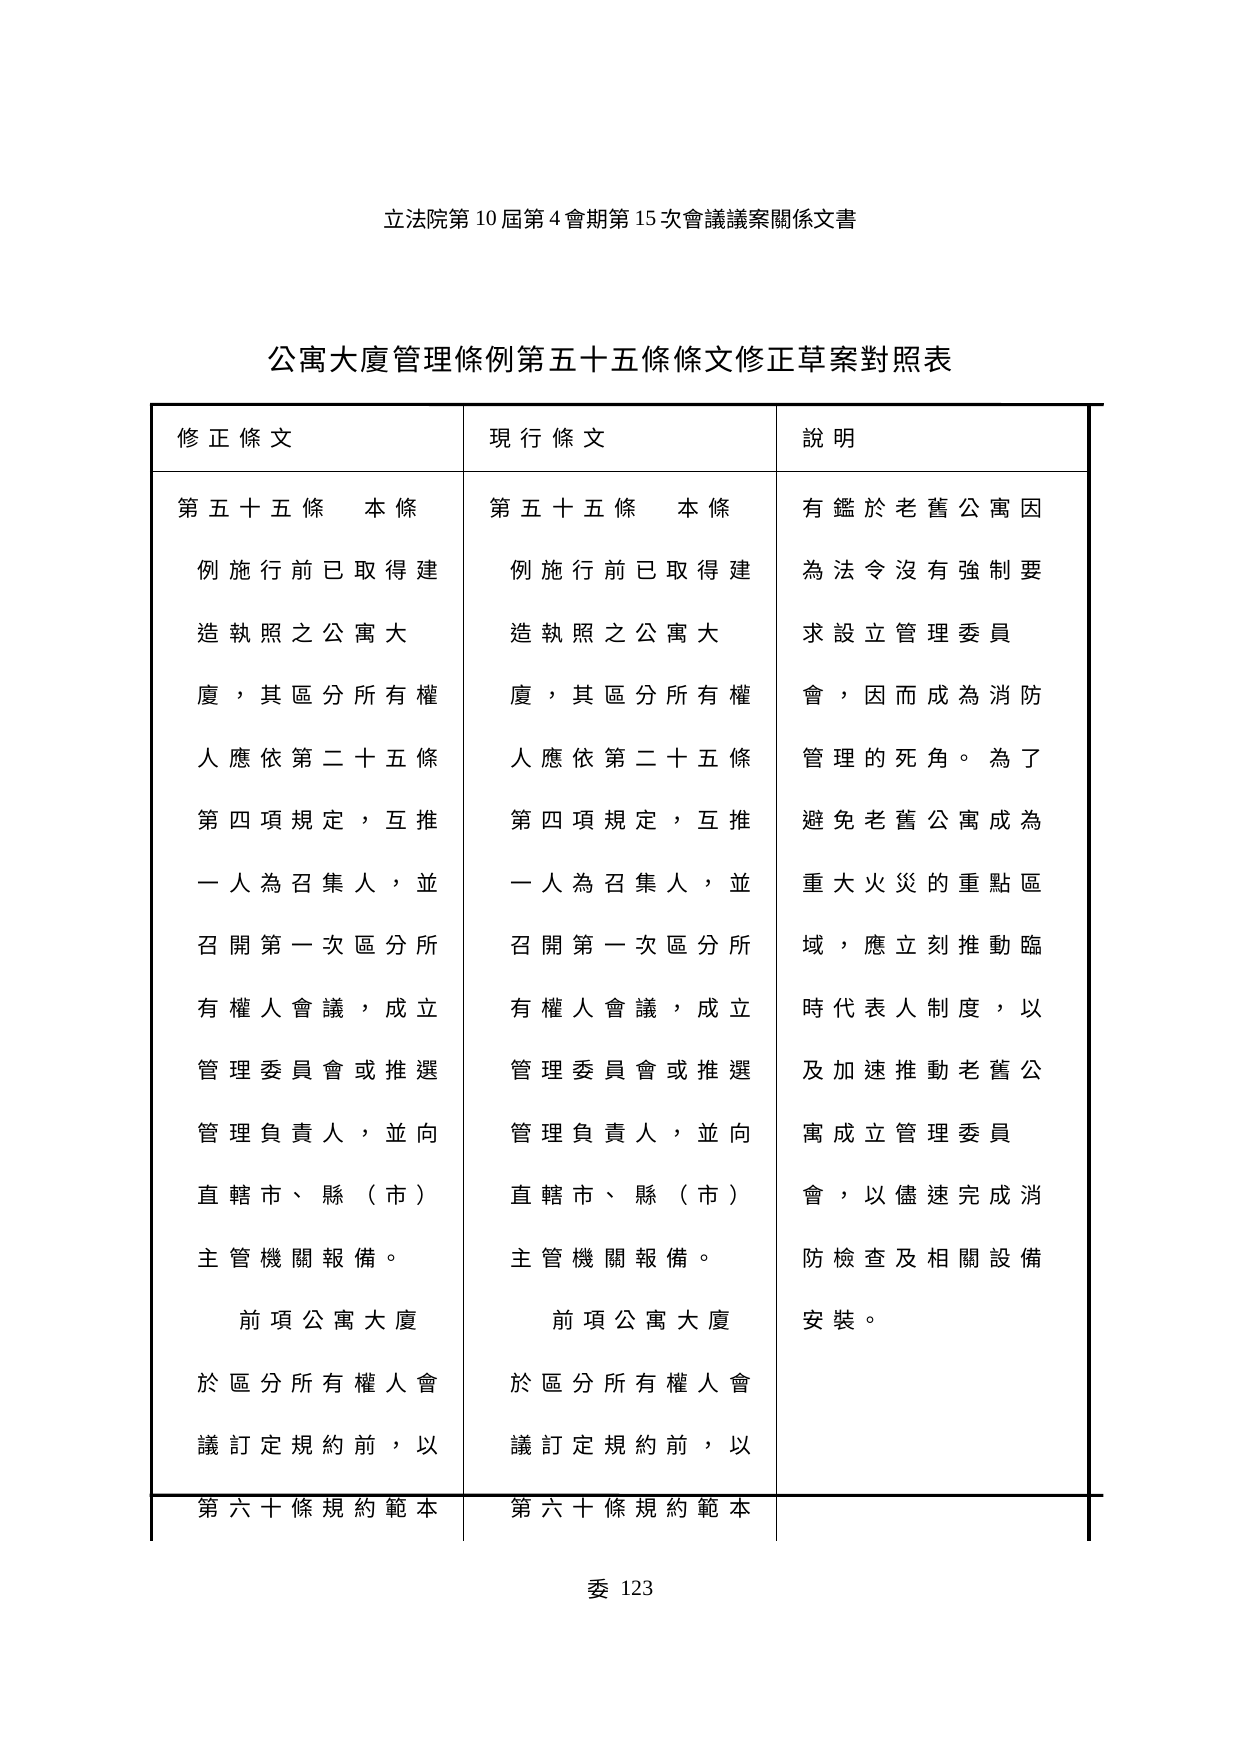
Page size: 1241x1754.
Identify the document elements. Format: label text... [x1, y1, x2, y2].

table_cell 第五十五條 本條例施行前已取得建造執照之公寓大廈，其區分所有權人應依第二十五條第四項規定，互推一人為召集人，並召開第一次區分所有權人會議，成立管理委員會或推選管理負責人，並向直轄市、縣（市）主管機關報備。 前項公寓大廈於區分所有權人會議訂定規約前，以 [153, 472, 463, 1493]
table_cell [777, 1497, 1087, 1541]
table_cell 第六十條規約範本 [153, 1497, 463, 1541]
table_header 公寓大廈管理條例第五十五條條文修正草案對照表 [151, 313, 1089, 403]
table_cell 說明 [777, 407, 1087, 471]
table_cell 現行條文 [464, 407, 776, 471]
table_cell 修正條文 [153, 406, 463, 471]
table_cell 第六十條規約範本 [464, 1497, 776, 1541]
table_cell 第五十五條 本條例施行前已取得建造執照之公寓大廈，其區分所有權人應依第二十五條第四項規定，互推一人為召集人，並召開第一次區分所有權人會議，成立管理委員會或推選管理負責人，並向直轄市、縣（市）主管機關報備。 前項公寓大廈於區分所有權人會議訂定規約前，以 [464, 472, 776, 1493]
table_cell 有鑑於老舊公寓因為法令沒有強制要求設立管理委員會，因而成為消防管理的死角。為了避免老舊公寓成為重大火災的重點區域，應立刻推動臨時代表人制度，以及加速推動老舊公寓成立管理委員會，以儘速完成消防檢查及相關設備安裝。 [777, 472, 1087, 1493]
